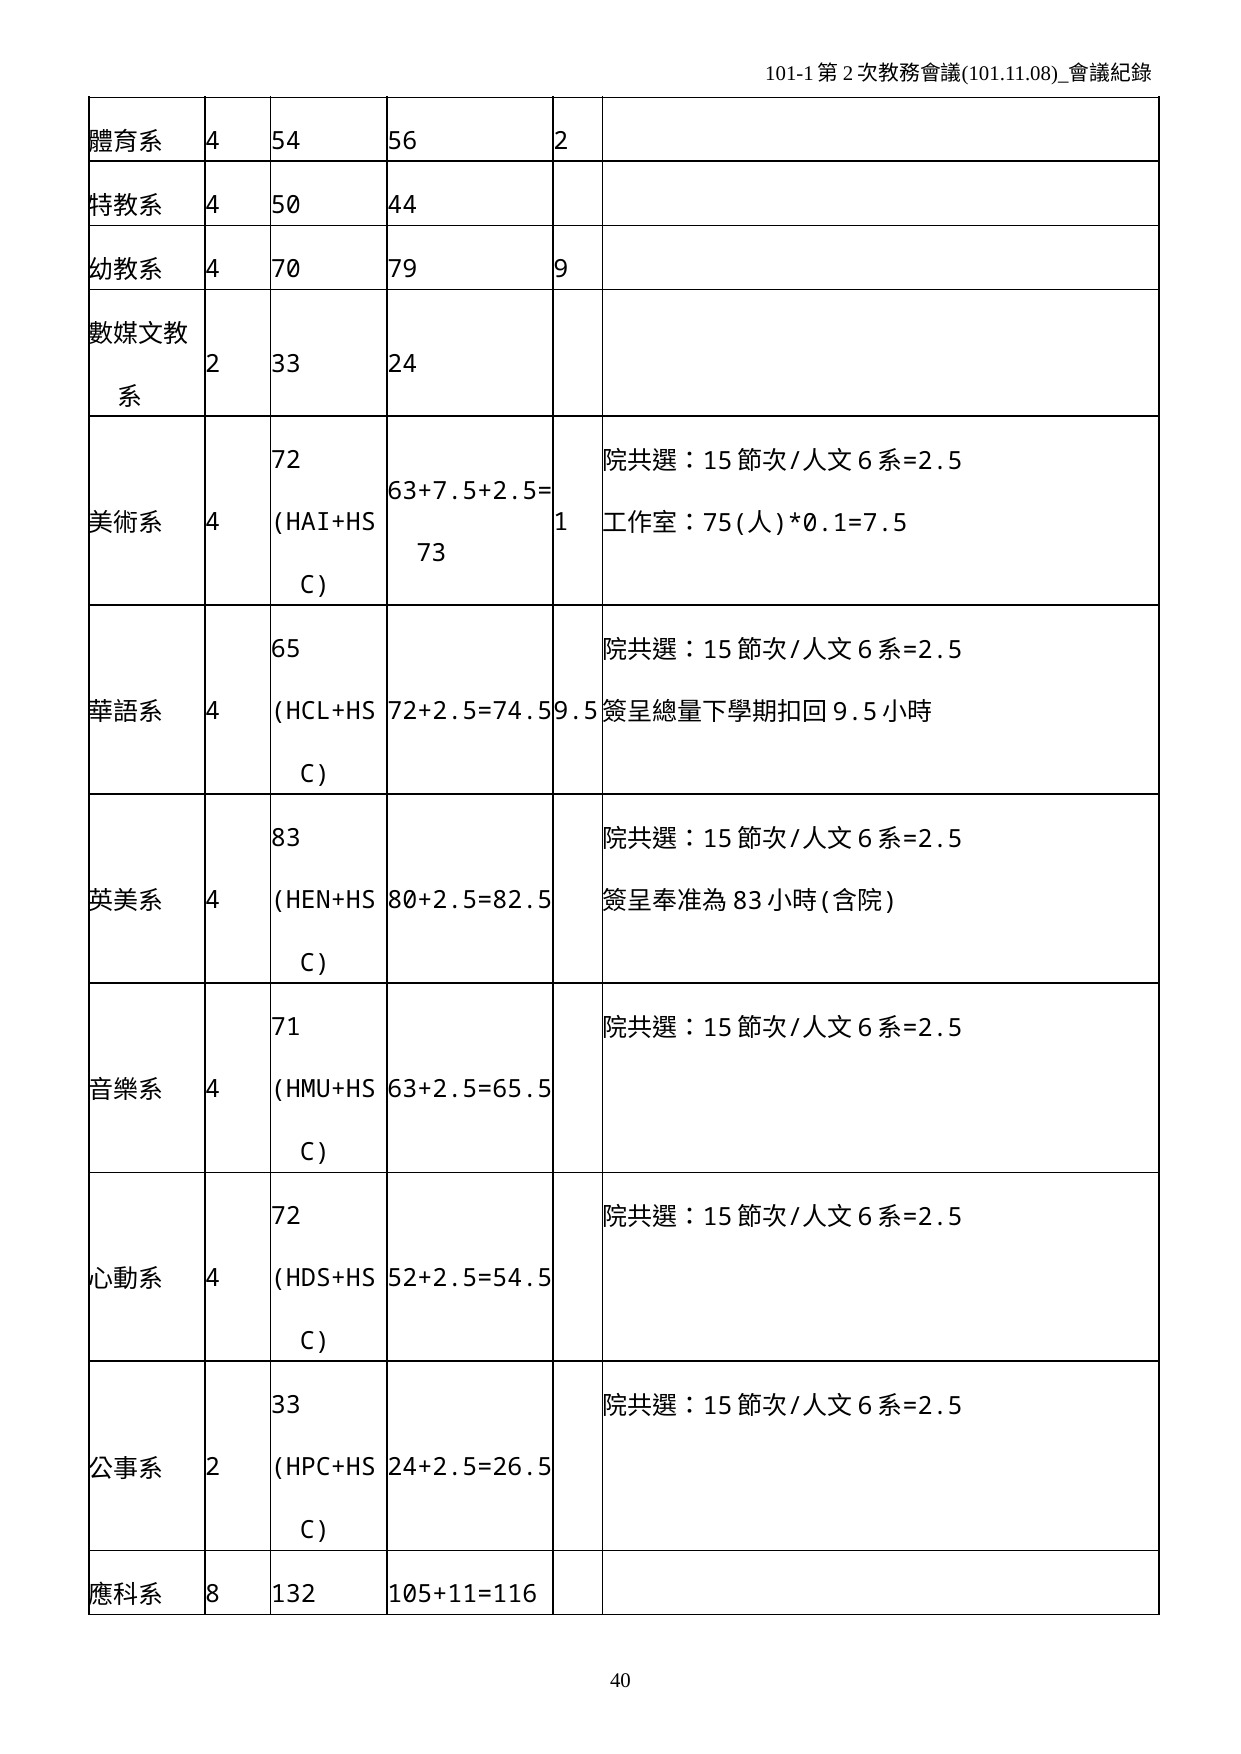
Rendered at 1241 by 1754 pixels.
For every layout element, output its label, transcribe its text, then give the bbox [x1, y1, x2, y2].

table_cell 71 (HMU+HSC) [271, 984, 386, 1171]
table_cell 83 (HEN+HSC) [271, 795, 386, 982]
table_cell 4 [206, 606, 270, 793]
table_cell 院共選：15節次/人文6系=2.5 [603, 984, 1158, 1171]
table_cell 心動系 [90, 1173, 204, 1360]
table_cell 4 [206, 984, 270, 1171]
table_cell 4 [206, 795, 270, 982]
table_cell 英美系 [90, 795, 204, 982]
table_cell 52+2.5=54.5 [388, 1173, 552, 1360]
table_cell 9 [554, 226, 602, 288]
table_cell 特教系 [90, 162, 204, 224]
table_cell 44 [388, 162, 552, 224]
table_cell 132 [271, 1551, 386, 1613]
table_cell [554, 1173, 602, 1360]
table_cell 院共選：15節次/人文6系=2.5 簽呈總量下學期扣回9.5小時 [603, 606, 1158, 793]
table_cell 105+11=116 [388, 1551, 552, 1613]
table_cell 80+2.5=82.5 [388, 795, 552, 982]
table_cell 8 [206, 1551, 270, 1613]
table_cell [603, 290, 1158, 415]
table_cell [603, 226, 1158, 288]
table_cell [603, 1551, 1158, 1613]
table_cell 24 [388, 290, 552, 415]
table_cell 4 [206, 417, 270, 604]
table_cell 2 [554, 98, 602, 160]
table_cell 院共選：15節次/人文6系=2.5 簽呈奉准為83小時(含院) [603, 795, 1158, 982]
table_cell 50 [271, 162, 386, 224]
table_cell 2 [206, 290, 270, 415]
table_cell 72 (HDS+HSC) [271, 1173, 386, 1360]
table_cell 幼教系 [90, 226, 204, 288]
table_cell 2 [206, 1362, 270, 1549]
table_cell 體育系 [90, 98, 204, 160]
table_cell 56 [388, 98, 552, 160]
table_cell 63+2.5=65.5 [388, 984, 552, 1171]
table_cell 4 [206, 1173, 270, 1360]
table_cell 院共選：15節次/人文6系=2.5 工作室：75(人)*0.1=7.5 [603, 417, 1158, 604]
table_cell 公事系 [90, 1362, 204, 1549]
table_cell 院共選：15節次/人文6系=2.5 [603, 1173, 1158, 1360]
table_cell [554, 795, 602, 982]
table_cell [603, 98, 1158, 160]
table_cell 華語系 [90, 606, 204, 793]
table_cell 79 [388, 226, 552, 288]
table_cell [554, 1362, 602, 1549]
table_cell 9.5 [554, 606, 602, 793]
table_cell 72 (HAI+HSC) [271, 417, 386, 604]
table_cell 4 [206, 98, 270, 160]
table_cell [554, 984, 602, 1171]
table_cell [554, 290, 602, 415]
table_cell 音樂系 [90, 984, 204, 1171]
table_cell 美術系 [90, 417, 204, 604]
table_cell 院共選：15節次/人文6系=2.5 [603, 1362, 1158, 1549]
table_cell 數媒文教系 [90, 290, 204, 415]
table_cell 54 [271, 98, 386, 160]
table_cell [554, 1551, 602, 1613]
table_cell [554, 162, 602, 224]
table_cell 33 [271, 290, 386, 415]
table_cell 4 [206, 162, 270, 224]
table_cell 72+2.5=74.5 [388, 606, 552, 793]
table_cell 4 [206, 226, 270, 288]
table_cell 應科系 [90, 1551, 204, 1613]
table_cell 1 [554, 417, 602, 604]
table_cell 33 (HPC+HSC) [271, 1362, 386, 1549]
table_cell 63+7.5+2.5=73 [388, 417, 552, 604]
table_cell 65 (HCL+HSC) [271, 606, 386, 793]
table_cell [603, 162, 1158, 224]
table_cell 70 [271, 226, 386, 288]
table_cell 24+2.5=26.5 [388, 1362, 552, 1549]
